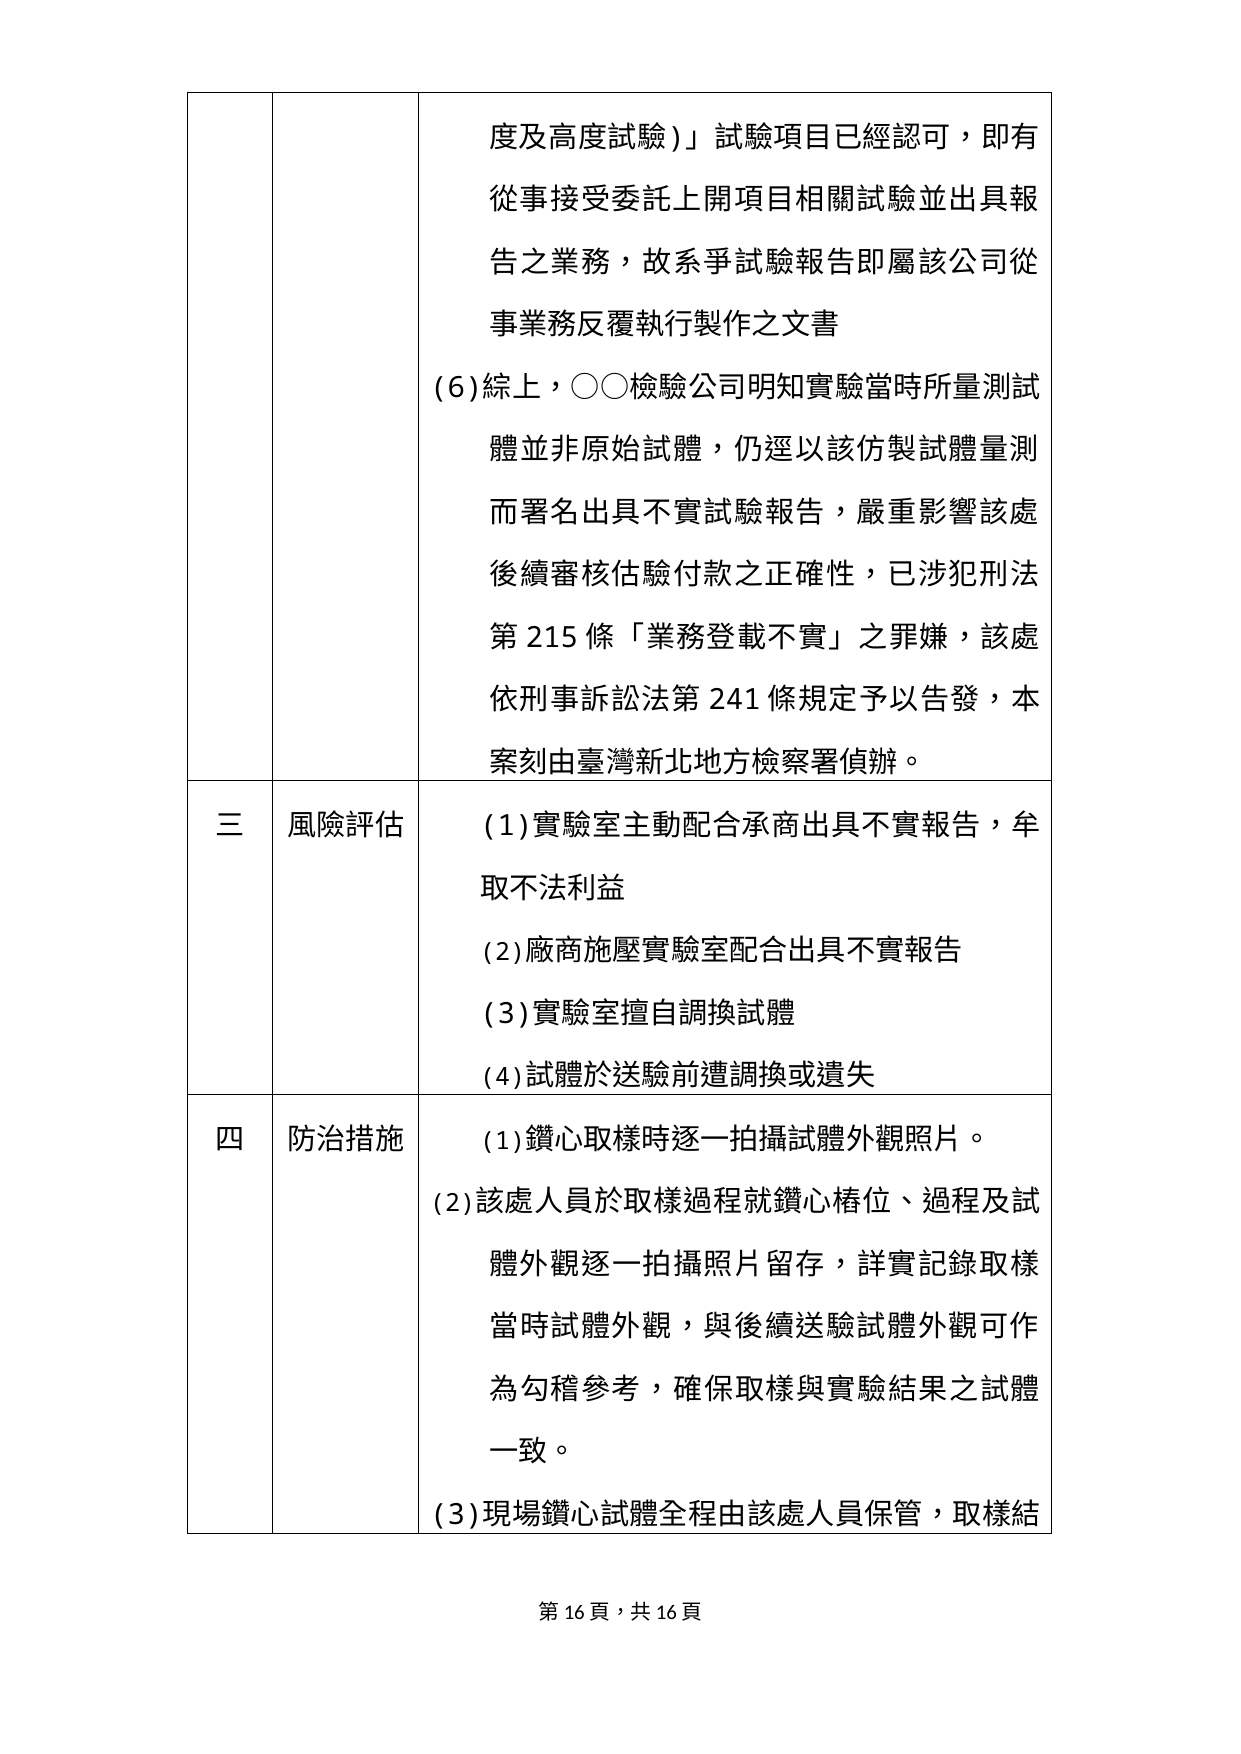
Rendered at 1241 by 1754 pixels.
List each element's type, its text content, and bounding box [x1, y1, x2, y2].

table_cell 度及高度試驗)」試驗項目已經認可，即有從事接受委託上開項目相關試驗並出具報告之業務，故系爭試驗報告即屬該公司從事業務反覆執行製作之文書 綜上，○○檢驗公司明知實驗當時所量測試體並非原始試體，仍逕以該仿製試體量測而署名出具不實試驗報告，嚴重影響該處後續審核估驗付款之正確性，已涉犯刑法第215條「業務登載不實」之罪嫌，該處依刑事訴訟法第241條規定予以告發，本案刻由臺灣新北地方檢察署偵辦。 [419, 93, 1051, 780]
table_cell 四 [188, 1095, 272, 1532]
table_cell [188, 93, 272, 780]
table_cell 鑽心取樣時逐一拍攝試體外觀照片。 該處人員於取樣過程就鑽心樁位、過程及試體外觀逐一拍攝照片留存，詳實記錄取樣當時試體外觀，與後續送驗試體外觀可作為勾稽參考，確保取樣與實驗結果之試體一致。 現場鑽心試體全程由該處人員保管，取樣結束即刻存放該處庫房。 辦理鑽心過程就取樣之試體隨同該處人員搭乘之車輛保管，於鑽心取樣結束後清點數量是否正常，即時存入該處可上鎖之庫房，並製作入庫清冊管制，提升試體保存之安全。 送驗點交試體時逐一錄影： 為確保試體到達實驗室時之正確性，要求該處人員於試體送抵實驗室時逐一就個別試體錄影留存，以供後續相互驗證實驗室收件時之試體外觀及字跡等重要特徵，降低試體遭不肖人士抽換風險，並釐清試體保管責任。 目前AC鑽心取樣試體，均由估驗人員於試體上簽名，並會同送驗實驗室。 試體送驗實驗室，建議分散各合格實驗室，避免集中於單一實驗室。 實驗室於路平契約內屬第三方立場，應先確認實驗室與該處彼此之間是否存有契約關係，就本案例而言，尚未能得知彼此間關係，如實驗室有違TAF認證規定，應依相關規定提報。 增加對於實驗室收受試體過程相關之簽認機制。 試體採取裝箱等適當封存方式： 現況鑽心取樣於取樣過程、入庫及送驗時均僅暫置鐵桶或塑膠籃內，保全試體之程度較低，且難以釐清送驗前該處是否已善盡保管責任，於取樣完成並裝箱後再行入庫。 該處存放試體庫房內加裝監視錄影設備： 各項待送驗試體均應存放於指定場所並妥善上鎖，惟考量各科業務繁忙使用庫房頻率甚高，且時有深夜施工取樣而開閉庫房必要，難以管控人員進出，故增加設置監視錄影設備，提高試體管理之安全性。 [419, 1095, 1051, 1532]
table_cell 實驗室主動配合承商出具不實報告，牟取不法利益 廠商施壓實驗室配合出具不實報告 實驗室擅自調換試體 試體於送驗前遭調換或遺失 [419, 781, 1051, 1094]
table_cell 風險評估 [273, 781, 418, 1094]
table_cell 防治措施 [273, 1095, 418, 1532]
table_cell 三 [188, 781, 272, 1094]
table_cell [273, 93, 418, 780]
